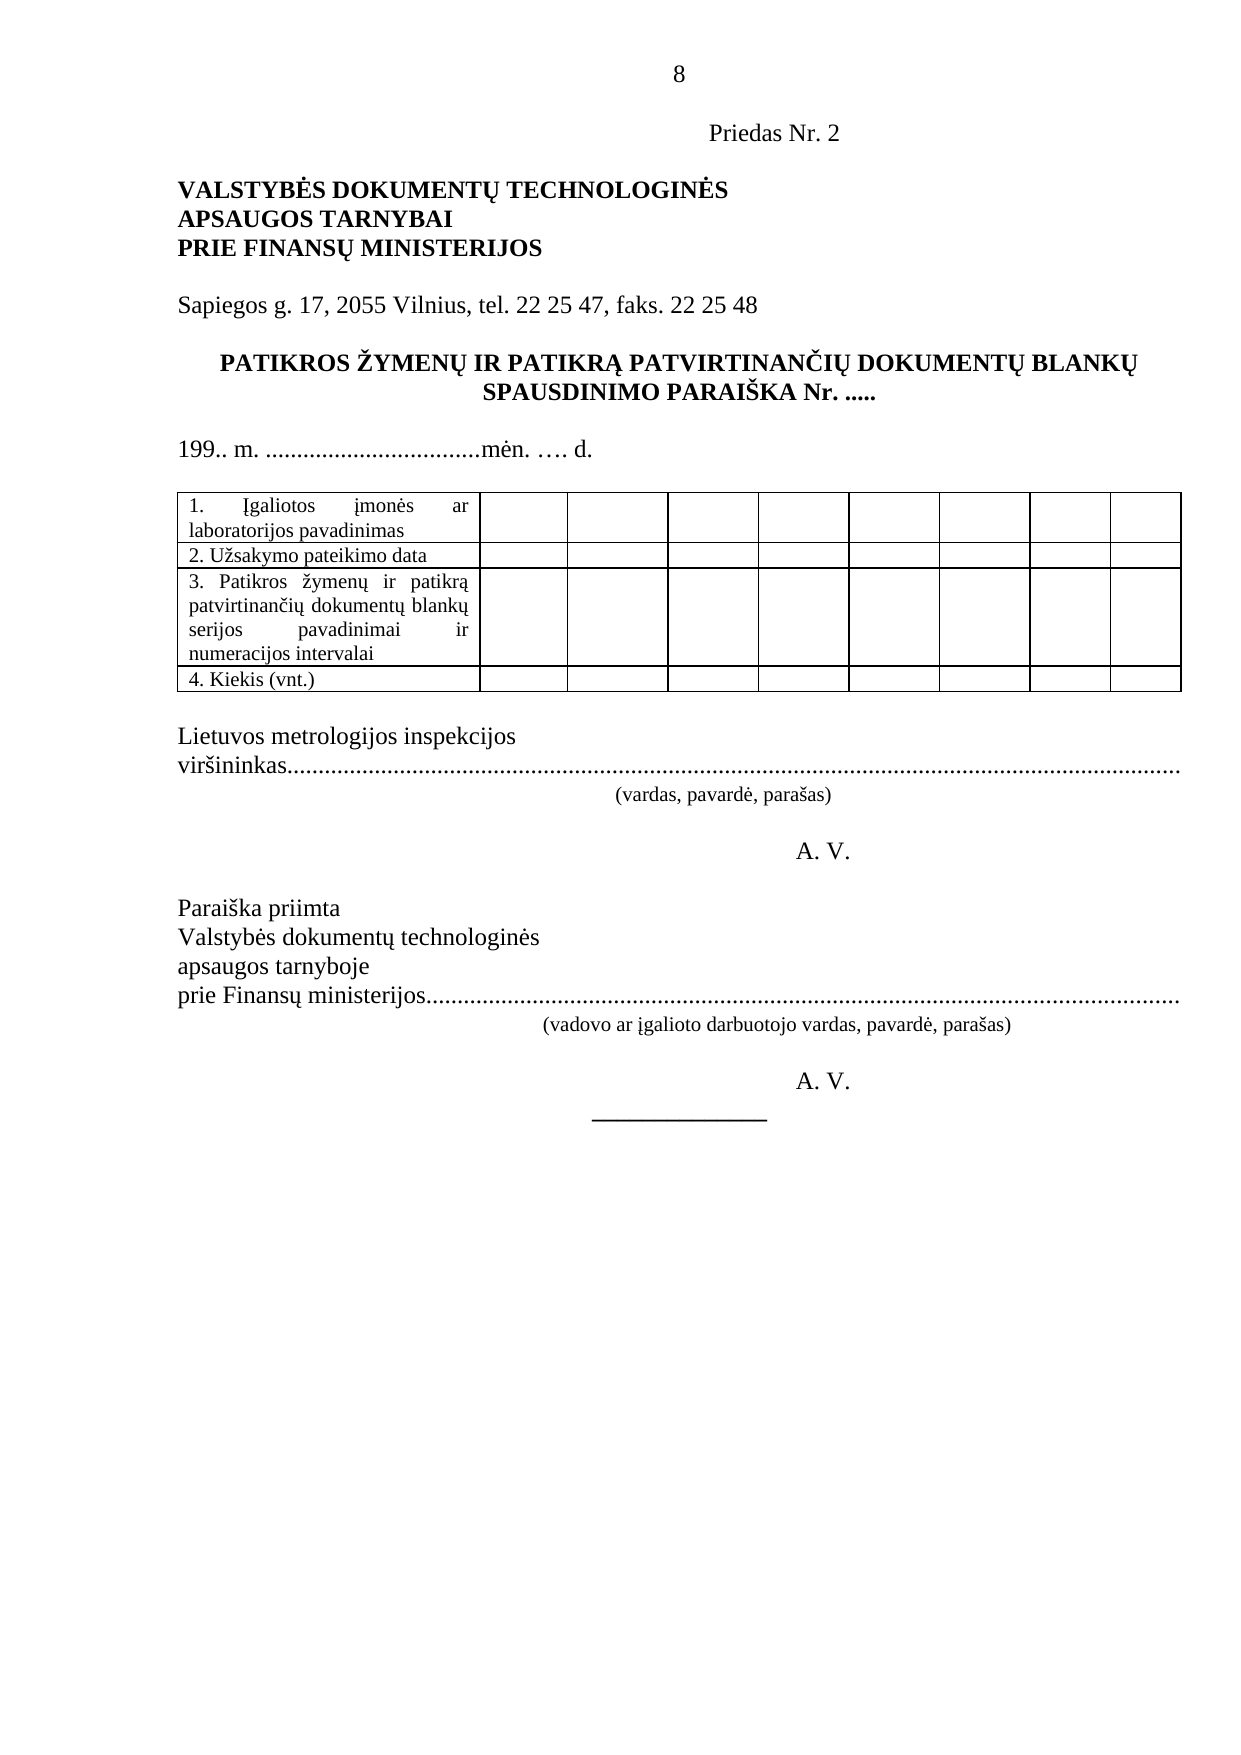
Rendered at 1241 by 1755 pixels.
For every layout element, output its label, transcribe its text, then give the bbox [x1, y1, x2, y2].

table_cell 3. Patikros žymenų ir patikrą patvirtinančių dokumentų blankų serijos pavadinimai ir numeracijos intervalai [178, 569, 479, 665]
table_cell [940, 543, 1029, 567]
table_header [1031, 493, 1110, 542]
table_header [481, 493, 567, 542]
text (vardas, pavardė, parašas) [177, 778, 1181, 807]
text Valstybės dokumentų technologinės [177, 922, 1181, 951]
table_cell [1111, 543, 1180, 567]
table_cell [940, 667, 1029, 691]
table_cell [759, 543, 848, 567]
table_cell [1031, 569, 1110, 665]
text viršininkas [177, 750, 1181, 778]
table_cell [1111, 667, 1180, 691]
table_cell [481, 667, 567, 691]
text PATIKROS ŽYMENŲ IR PATIKRĄ PATVIRTINANČIŲ DOKUMENTŲ BLANKŲ SPAUSDINIMO PARAIŠKA Nr. ..... [177, 348, 1181, 406]
text Sapiegos g. 17, 2055 Vilnius, tel. 22 25 47, faks. 22 25 48 [177, 291, 1181, 319]
text APSAUGOS TARNYBAI [177, 204, 1181, 233]
table_cell [568, 667, 667, 691]
table_header [568, 493, 667, 542]
table_cell [481, 543, 567, 567]
text Priedas Nr. 2 [177, 118, 1181, 147]
table_cell [481, 569, 567, 665]
text apsaugos tarnyboje [177, 951, 1181, 980]
table_cell [1031, 667, 1110, 691]
table_cell [850, 667, 939, 691]
table_cell [1031, 543, 1110, 567]
table_cell [669, 569, 758, 665]
table_cell [850, 543, 939, 567]
text ______________ [177, 1095, 1181, 1123]
table_header [759, 493, 848, 542]
text A. V. [177, 1066, 1181, 1095]
table_cell [568, 543, 667, 567]
table_cell [759, 569, 848, 665]
table_cell [568, 569, 667, 665]
table_header [1111, 493, 1180, 542]
text PRIE FINANSŲ MINISTERIJOS [177, 233, 1181, 262]
table_cell [940, 569, 1029, 665]
table_header 1. Įgaliotos įmonės ar laboratorijos pavadinimas [178, 493, 479, 542]
table_header [850, 493, 939, 542]
table_header [940, 493, 1029, 542]
table_cell [669, 667, 758, 691]
text A. V. [177, 836, 1181, 865]
text VALSTYBĖS DOKUMENTŲ TECHNOLOGINĖS [177, 176, 1181, 204]
text (vadovo ar įgalioto darbuotojo vardas, pavardė, parašas) [177, 1008, 1181, 1037]
text Lietuvos metrologijos inspekcijos [177, 721, 1181, 750]
table_cell 4. Kiekis (vnt.) [178, 667, 479, 691]
table_cell [850, 569, 939, 665]
text 199.. m. mėn. …. d. [177, 434, 1181, 463]
text Paraiška priimta [177, 893, 1181, 922]
table_cell [759, 667, 848, 691]
table_cell [669, 543, 758, 567]
table_cell 2. Užsakymo pateikimo data [178, 543, 479, 567]
table_cell [1111, 569, 1180, 665]
text prie Finansų ministerijos [177, 980, 1181, 1008]
table_header [669, 493, 758, 542]
